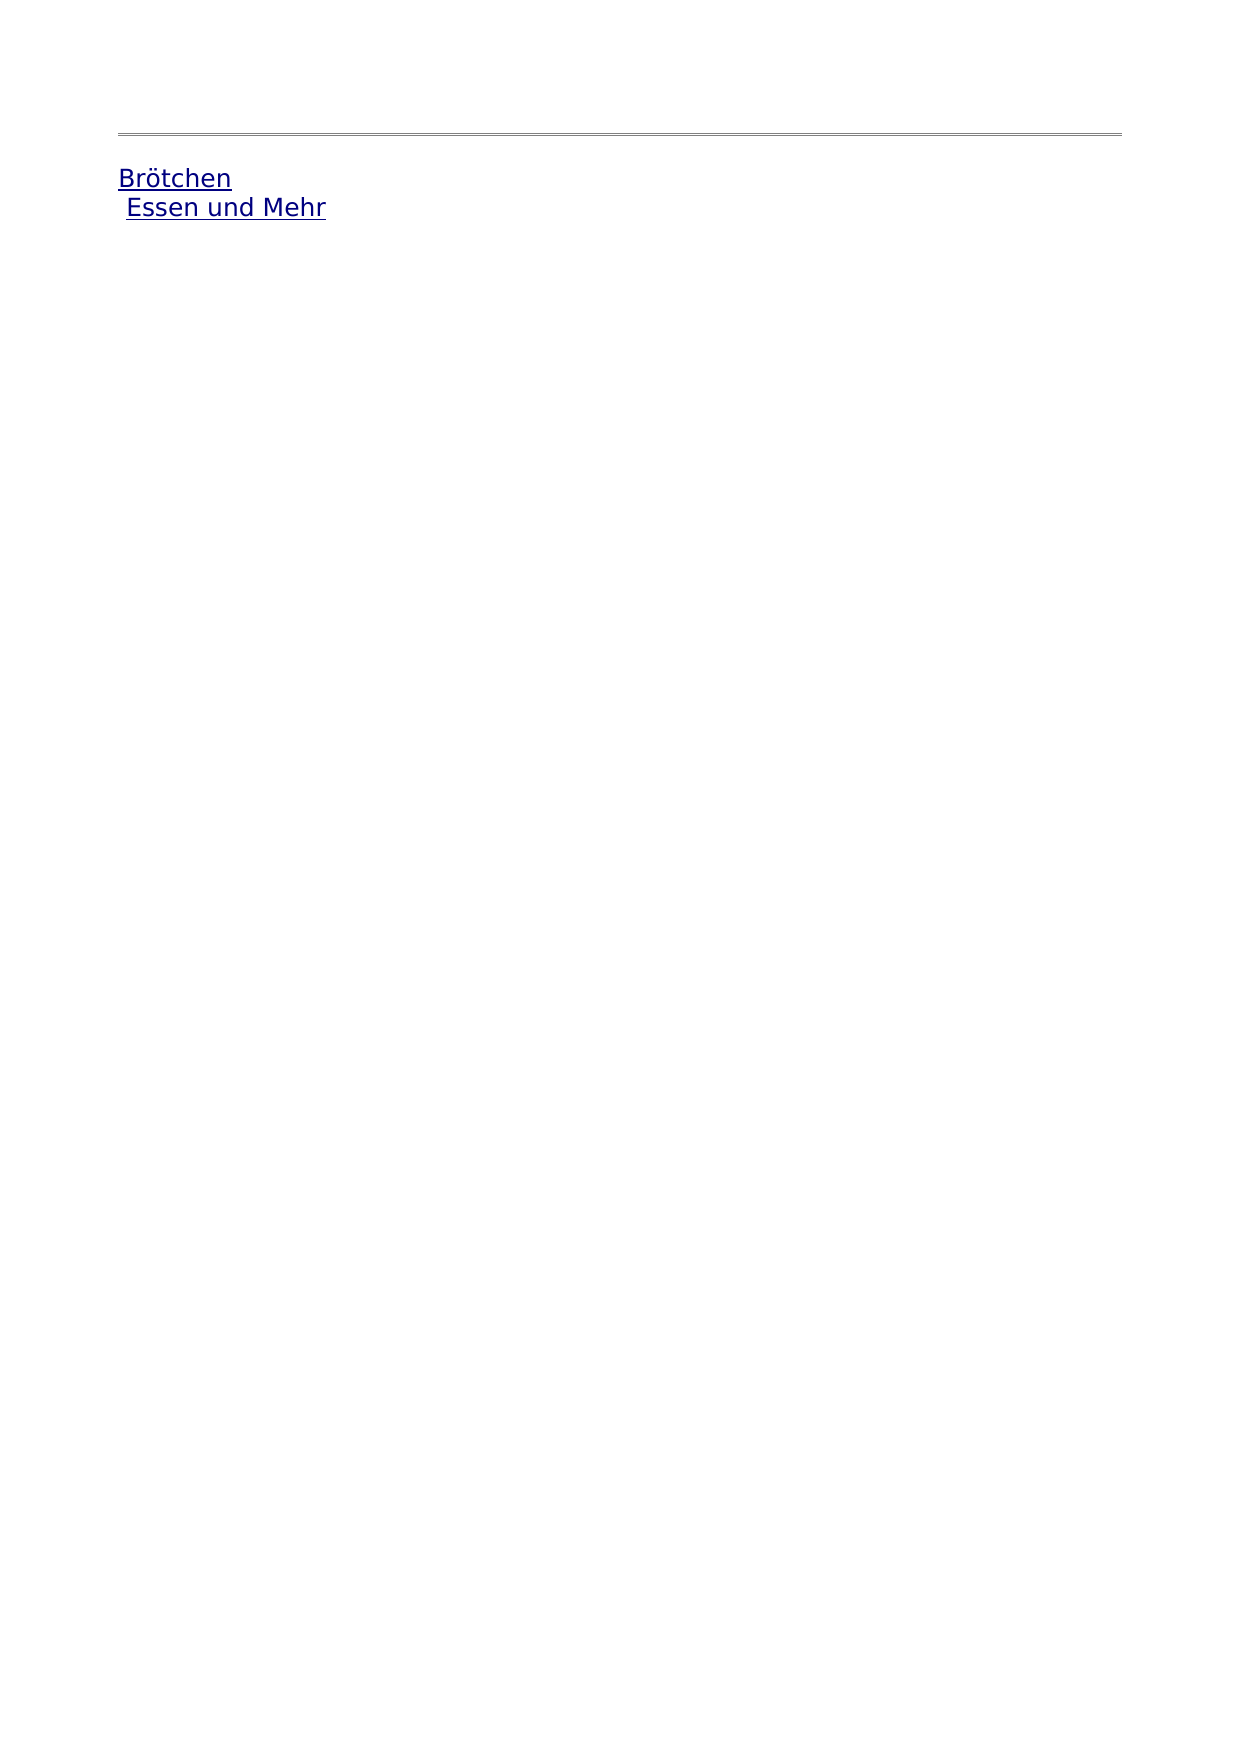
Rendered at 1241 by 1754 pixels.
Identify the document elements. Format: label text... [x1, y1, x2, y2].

text Brötchen Essen und Mehr [118, 164, 1122, 223]
